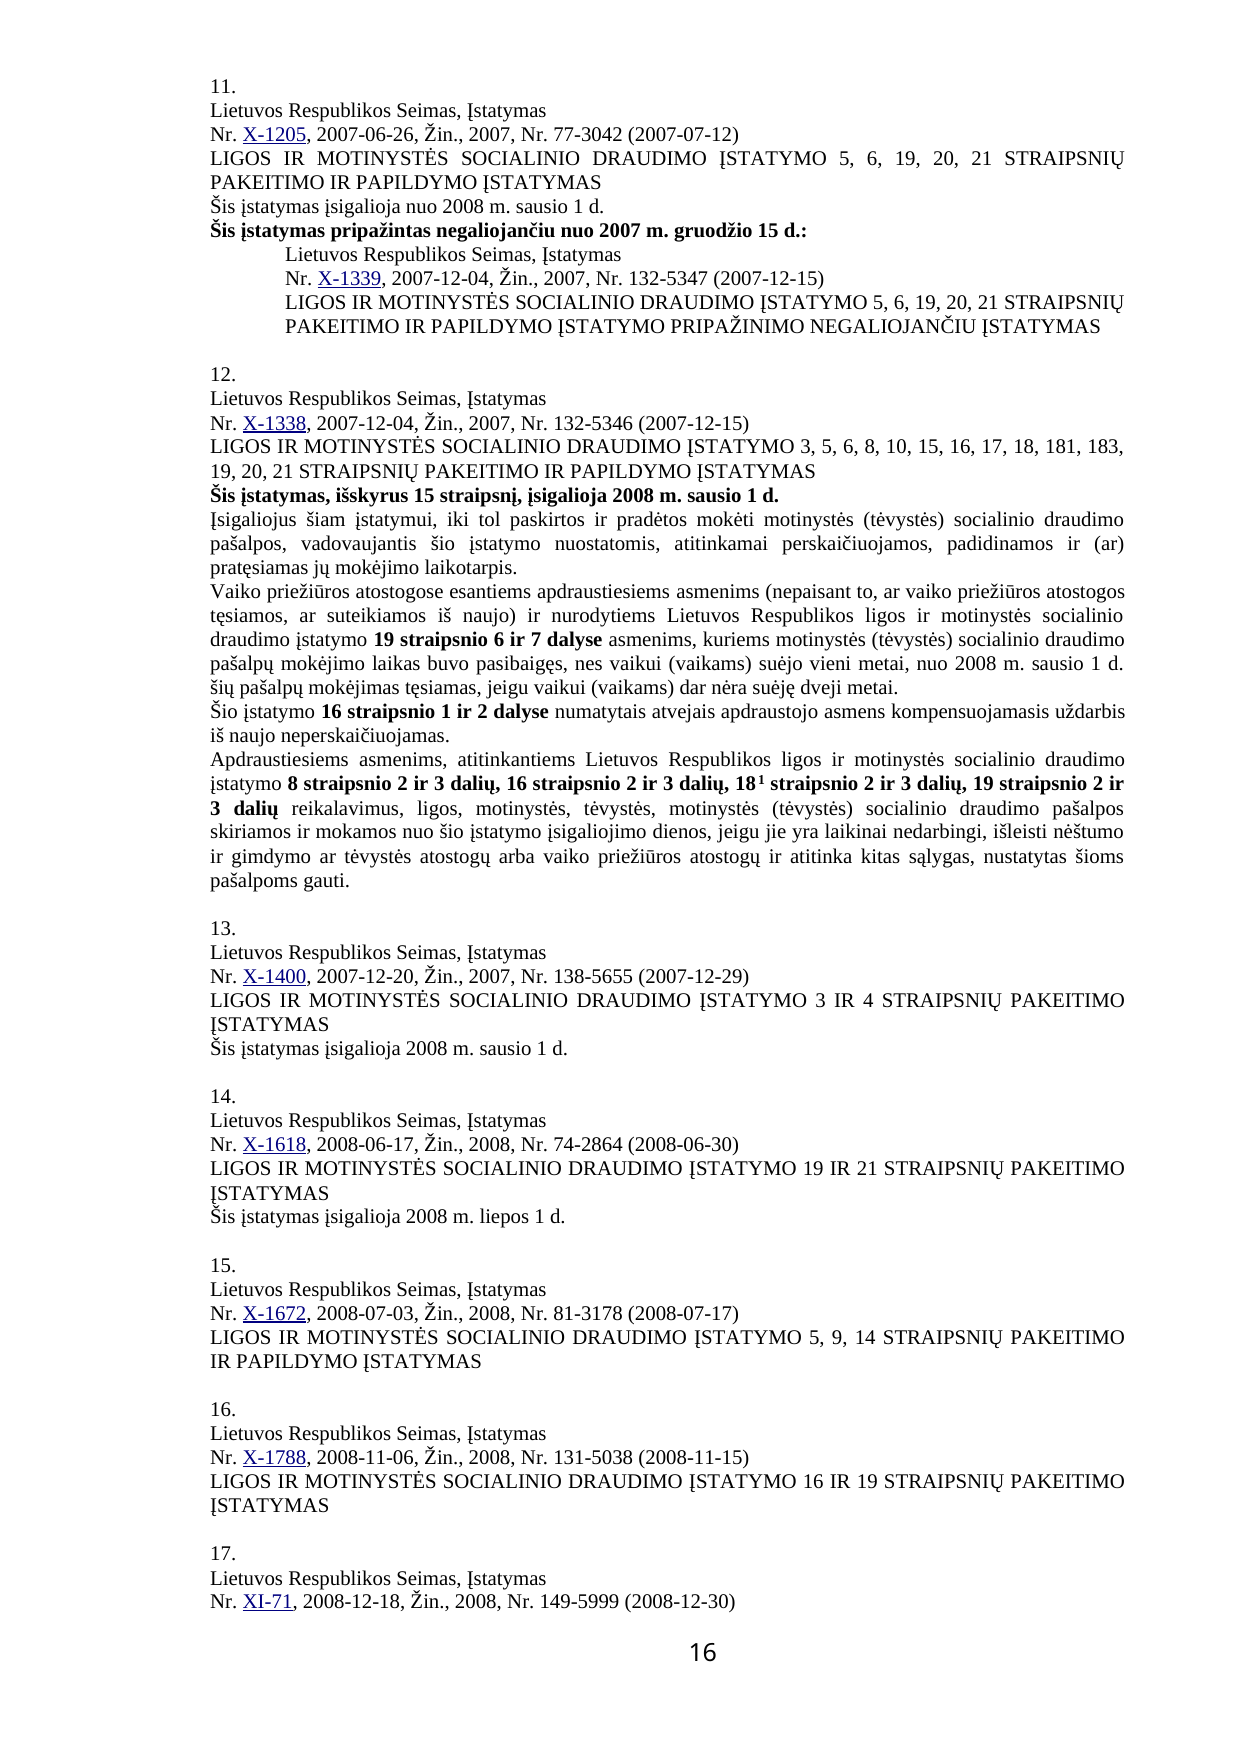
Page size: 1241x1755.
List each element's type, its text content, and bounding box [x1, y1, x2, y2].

text Šis įstatymas, išskyrus 15 straipsnį, įsigalioja 2008 m. sausio 1 d. [210, 483, 1126, 507]
text LIGOS IR MOTINYSTĖS SOCIALINIO DRAUDIMO ĮSTATYMO 3, 5, 6, 8, 10, 15, 16, 17, 18, 181, 183, 19, 20, 21 STRAIPSNIŲ PAKEITIMO IR PAPILDYMO ĮSTATYMAS [210, 434, 1126, 483]
text Nr. XI-71, 2008-12-18, Žin., 2008, Nr. 149-5999 (2008-12-30) [210, 1589, 1126, 1613]
text Nr. X-1339, 2007-12-04, Žin., 2007, Nr. 132-5347 (2007-12-15) [210, 266, 1126, 290]
text LIGOS IR MOTINYSTĖS SOCIALINIO DRAUDIMO ĮSTATYMO 5, 9, 14 STRAIPSNIŲ PAKEITIMO IR PAPILDYMO ĮSTATYMAS [210, 1325, 1126, 1373]
text Lietuvos Respublikos Seimas, Įstatymas [210, 98, 1126, 122]
text 16. [210, 1397, 1126, 1421]
text Lietuvos Respublikos Seimas, Įstatymas [210, 242, 1126, 266]
text Nr. X-1788, 2008-11-06, Žin., 2008, Nr. 131-5038 (2008-11-15) [210, 1445, 1126, 1469]
text LIGOS IR MOTINYSTĖS SOCIALINIO DRAUDIMO ĮSTATYMO 5, 6, 19, 20, 21 STRAIPSNIŲ PAKEITIMO IR PAPILDYMO ĮSTATYMAS [210, 146, 1126, 194]
text LIGOS IR MOTINYSTĖS SOCIALINIO DRAUDIMO ĮSTATYMO 5, 6, 19, 20, 21 STRAIPSNIŲ PAKEITIMO IR PAPILDYMO ĮSTATYMO PRIPAŽINIMO NEGALIOJANČIU ĮSTATYMAS [285, 290, 1126, 338]
text Nr. X-1618, 2008-06-17, Žin., 2008, Nr. 74-2864 (2008-06-30) [210, 1132, 1126, 1156]
text 13. [210, 916, 1126, 940]
text 12. [210, 362, 1126, 386]
text LIGOS IR MOTINYSTĖS SOCIALINIO DRAUDIMO ĮSTATYMO 16 IR 19 STRAIPSNIŲ PAKEITIMO ĮSTATYMAS [210, 1469, 1126, 1517]
text Įsigaliojus šiam įstatymui, iki tol paskirtos ir pradėtos mokėti motinystės (tėvystės) socialinio draudimo pašalpos, vadovaujantis šio įstatymo nuostatomis, atitinkamai perskaičiuojamos, padidinamos ir (ar) pratęsiamas jų mokėjimo laikotarpis. [210, 507, 1126, 579]
text Vaiko priežiūros atostogose esantiems apdraustiesiems asmenims (nepaisant to, ar vaiko priežiūros atostogos tęsiamos, ar suteikiamos iš naujo) ir nurodytiems Lietuvos Respublikos ligos ir motinystės socialinio draudimo įstatymo 19 straipsnio 6 ir 7 dalyse asmenims, kuriems motinystės (tėvystės) socialinio draudimo pašalpų mokėjimo laikas buvo pasibaigęs, nes vaikui (vaikams) suėjo vieni metai, nuo 2008 m. sausio 1 d. šių pašalpų mokėjimas tęsiamas, jeigu vaikui (vaikams) dar nėra suėję dveji metai. [210, 579, 1126, 699]
text Nr. X-1400, 2007-12-20, Žin., 2007, Nr. 138-5655 (2007-12-29) [210, 964, 1126, 988]
text Lietuvos Respublikos Seimas, Įstatymas [210, 940, 1126, 964]
text Apdraustiesiems asmenims, atitinkantiems Lietuvos Respublikos ligos ir motinystės socialinio draudimo įstatymo 8 straipsnio 2 ir 3 dalių, 16 straipsnio 2 ir 3 dalių, 181 straipsnio 2 ir 3 dalių, 19 straipsnio 2 ir 3 dalių reikalavimus, ligos, motinystės, tėvystės, motinystės (tėvystės) socialinio draudimo pašalpos skiriamos ir mokamos nuo šio įstatymo įsigaliojimo dienos, jeigu jie yra laikinai nedarbingi, išleisti nėštumo ir gimdymo ar tėvystės atostogų arba vaiko priežiūros atostogų ir atitinka kitas sąlygas, nustatytas šioms pašalpoms gauti. [210, 747, 1126, 892]
text Lietuvos Respublikos Seimas, Įstatymas [210, 1277, 1126, 1301]
text Šio įstatymo 16 straipsnio 1 ir 2 dalyse numatytais atvejais apdraustojo asmens kompensuojamasis uždarbis iš naujo neperskaičiuojamas. [210, 699, 1126, 747]
text LIGOS IR MOTINYSTĖS SOCIALINIO DRAUDIMO ĮSTATYMO 19 IR 21 STRAIPSNIŲ PAKEITIMO ĮSTATYMAS [210, 1156, 1126, 1204]
text Šis įstatymas įsigalioja 2008 m. sausio 1 d. [210, 1036, 1126, 1060]
text Šis įstatymas pripažintas negaliojančiu nuo 2007 m. gruodžio 15 d.: [210, 218, 1126, 242]
text Šis įstatymas įsigalioja 2008 m. liepos 1 d. [210, 1204, 1126, 1228]
text LIGOS IR MOTINYSTĖS SOCIALINIO DRAUDIMO ĮSTATYMO 3 IR 4 STRAIPSNIŲ PAKEITIMO ĮSTATYMAS [210, 988, 1126, 1036]
text 14. [210, 1084, 1126, 1108]
text Lietuvos Respublikos Seimas, Įstatymas [210, 1108, 1126, 1132]
text Lietuvos Respublikos Seimas, Įstatymas [210, 386, 1126, 410]
text Nr. X-1338, 2007-12-04, Žin., 2007, Nr. 132-5346 (2007-12-15) [210, 410, 1126, 434]
text Nr. X-1672, 2008-07-03, Žin., 2008, Nr. 81-3178 (2008-07-17) [210, 1301, 1126, 1325]
text Lietuvos Respublikos Seimas, Įstatymas [210, 1565, 1126, 1589]
text Šis įstatymas įsigalioja nuo 2008 m. sausio 1 d. [210, 194, 1126, 218]
text Nr. X-1205, 2007-06-26, Žin., 2007, Nr. 77-3042 (2007-07-12) [210, 122, 1126, 146]
text 15. [210, 1253, 1126, 1277]
text 17. [210, 1541, 1126, 1565]
text Lietuvos Respublikos Seimas, Įstatymas [210, 1421, 1126, 1445]
text 11. [210, 73, 1126, 98]
